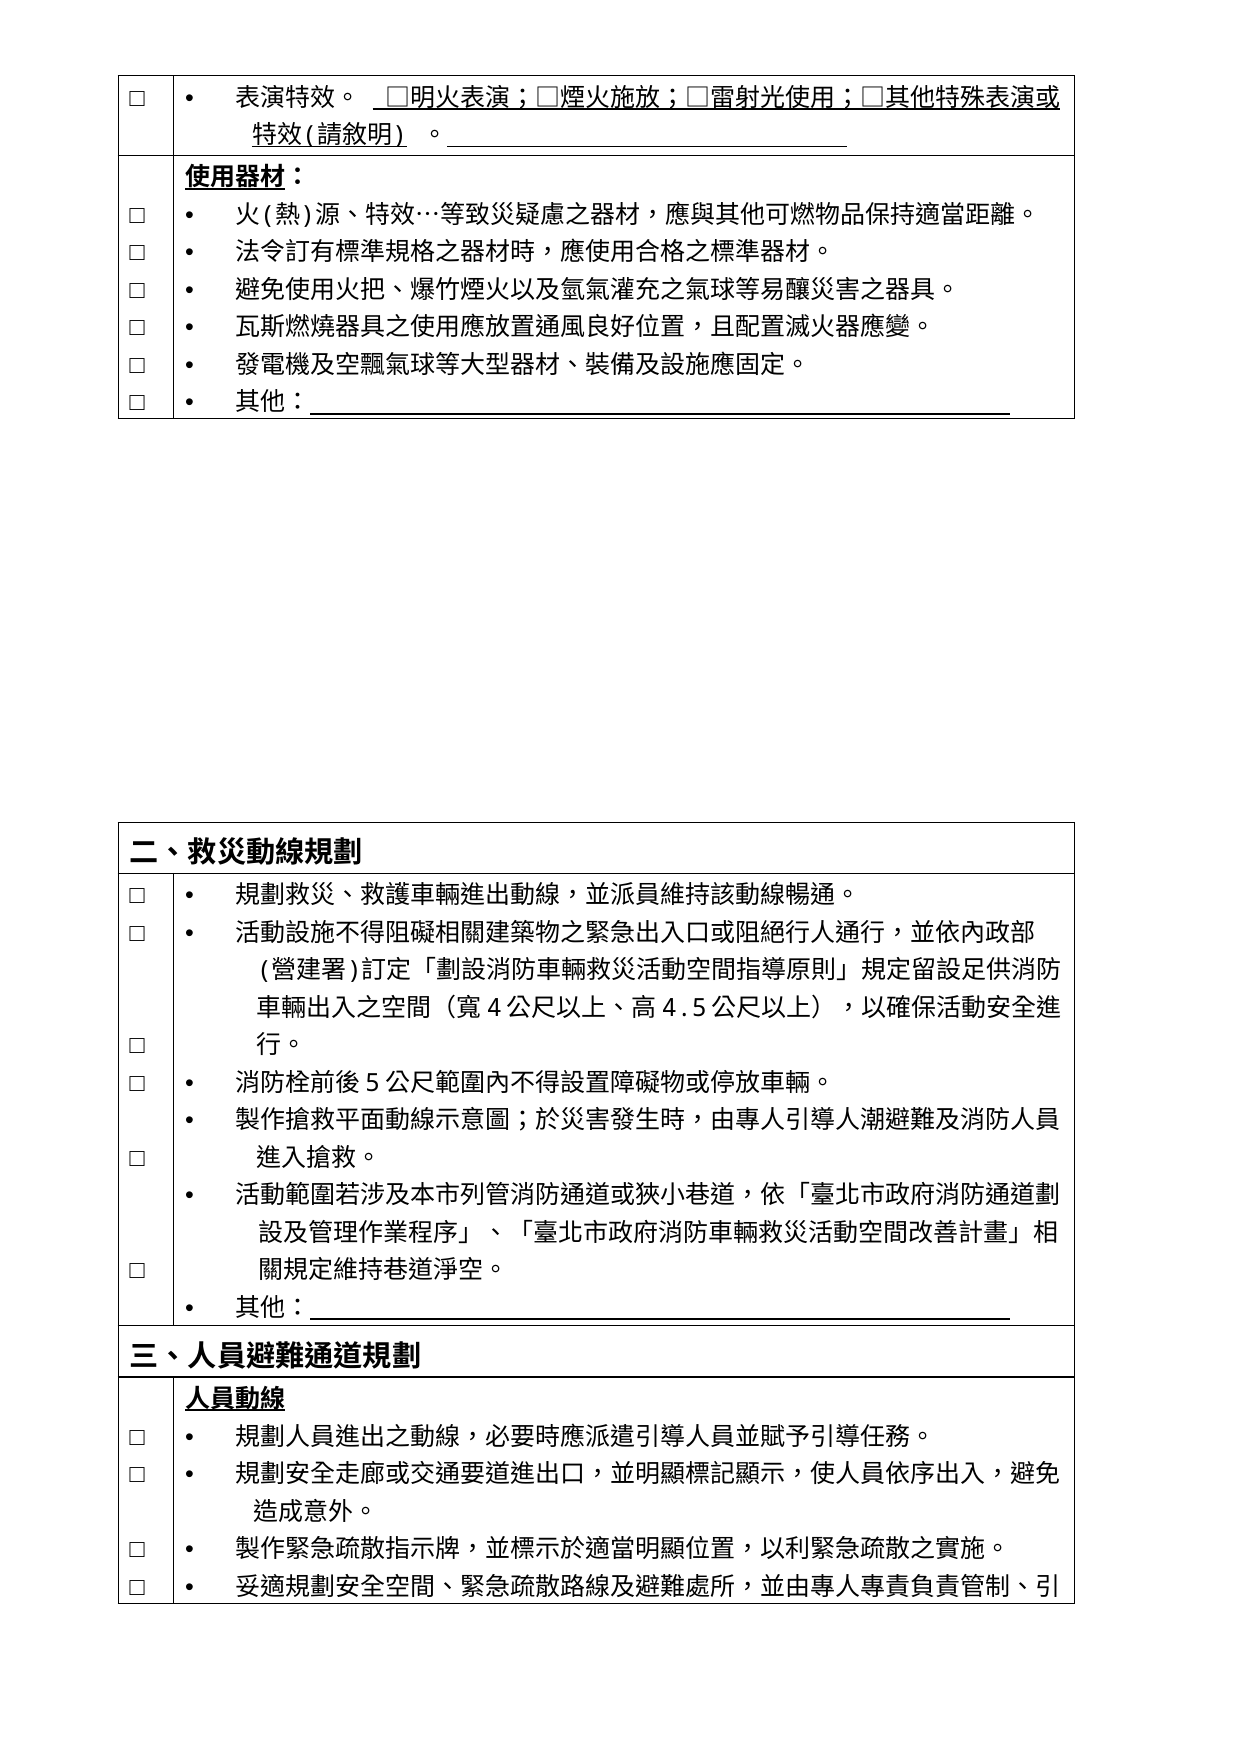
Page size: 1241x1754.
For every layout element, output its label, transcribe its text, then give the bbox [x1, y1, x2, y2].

table_cell □ [119, 76, 173, 155]
table_cell □ □ □ □ [119, 1378, 173, 1602]
table_cell 三、人員避難通道規劃 [119, 1326, 1074, 1376]
table_cell 表演特效。 □明火表演；□煙火施放；□雷射光使用；□其他特殊表演或特效(請敘明) 。 [174, 76, 1074, 155]
table_cell 規劃救災、救護車輛進出動線，並派員維持該動線暢通。 活動設施不得阻礙相關建築物之緊急出入口或阻絕行人通行，並依內政部(營建署)訂定「劃設消防車輛救災活動空間指導原則」規定留設足供消防車輛出入之空間（寬4公尺以上、高4.5公尺以上），以確保活動安全進行。 消防栓前後5公尺範圍內不得設置障礙物或停放車輛。 製作搶救平面動線示意圖；於災害發生時，由專人引導人潮避難及消防人員進入搶救。 活動範圍若涉及本市列管消防通道或狹小巷道，依「臺北市政府消防通道劃設及管理作業程序」、「臺北市政府消防車輛救災活動空間改善計畫」相關規定維持巷道淨空。 其他： [174, 874, 1074, 1325]
table_cell 使用器材： 火(熱)源、特效…等致災疑慮之器材，應與其他可燃物品保持適當距離。 法令訂有標準規格之器材時，應使用合格之標準器材。 避免使用火把、爆竹煙火以及氫氣灌充之氣球等易釀災害之器具。 瓦斯燃燒器具之使用應放置通風良好位置，且配置滅火器應變。 發電機及空飄氣球等大型器材、裝備及設施應固定。 其他： [174, 156, 1074, 418]
table_header 二、救災動線規劃 [119, 823, 1074, 873]
table_cell □ □ □ □ □ □ [119, 874, 173, 1325]
table_cell 人員動線 規劃人員進出之動線，必要時應派遣引導人員並賦予引導任務。 規劃安全走廊或交通要道進出口，並明顯標記顯示，使人員依序出入，避免造成意外。 製作緊急疏散指示牌，並標示於適當明顯位置，以利緊急疏散之實施。 妥適規劃安全空間、緊急疏散路線及避難處所，並由專人專責負責管制、引導及疏散。 依活動場所之空間，劃分若干方格，由主辦單位派專人在現場負責協調、管制。 為使所有人員均能瞭解活動場所安全路線之使用，主辦單位得考慮於明顯處所置大型電視或螢幕宣導，使其知悉進出路線，安全脫離現場。 其他： 人數管制： 活動場所收容人數，應符合容留人數管制、建築物防火避難綜合檢討報告書或性能設計計畫書等相關規定相關法令規定。 法令未規定，應考量現場出入口大小、人員出入動線、活動空間、安全空間、緊急疏散路線及避難處所等因素，採下列方式核算： □室內(臨時建築物)活動場所有固定席位者： (1)固定席位部分：以實際席位數計。 (2)站席部分： 2人 /平方公尺。 □室內(臨時建築物)活動場所無固定席位者： (1)座椅型式：1.45人 /平方公尺。 (2)桌椅型式：0.75人 /平方公尺。 (3)站席： 2人 /平方公尺。 □室內(臨時建築物)舞臺：0.75人 /平方公尺。 □室內(臨時建築物)展覽場： 0.5人 /平方公尺。 □室內（外）活動場所等候區：3.5人 /平方公尺。 □室外活動場所： 4.5人 /平方公尺。 □室內（外）活動場所出入口人群流動安全限度： 110人 /公尺 /分鐘。 [174, 1378, 1074, 1602]
table_cell □ □ □ □ □ □ [119, 156, 173, 418]
